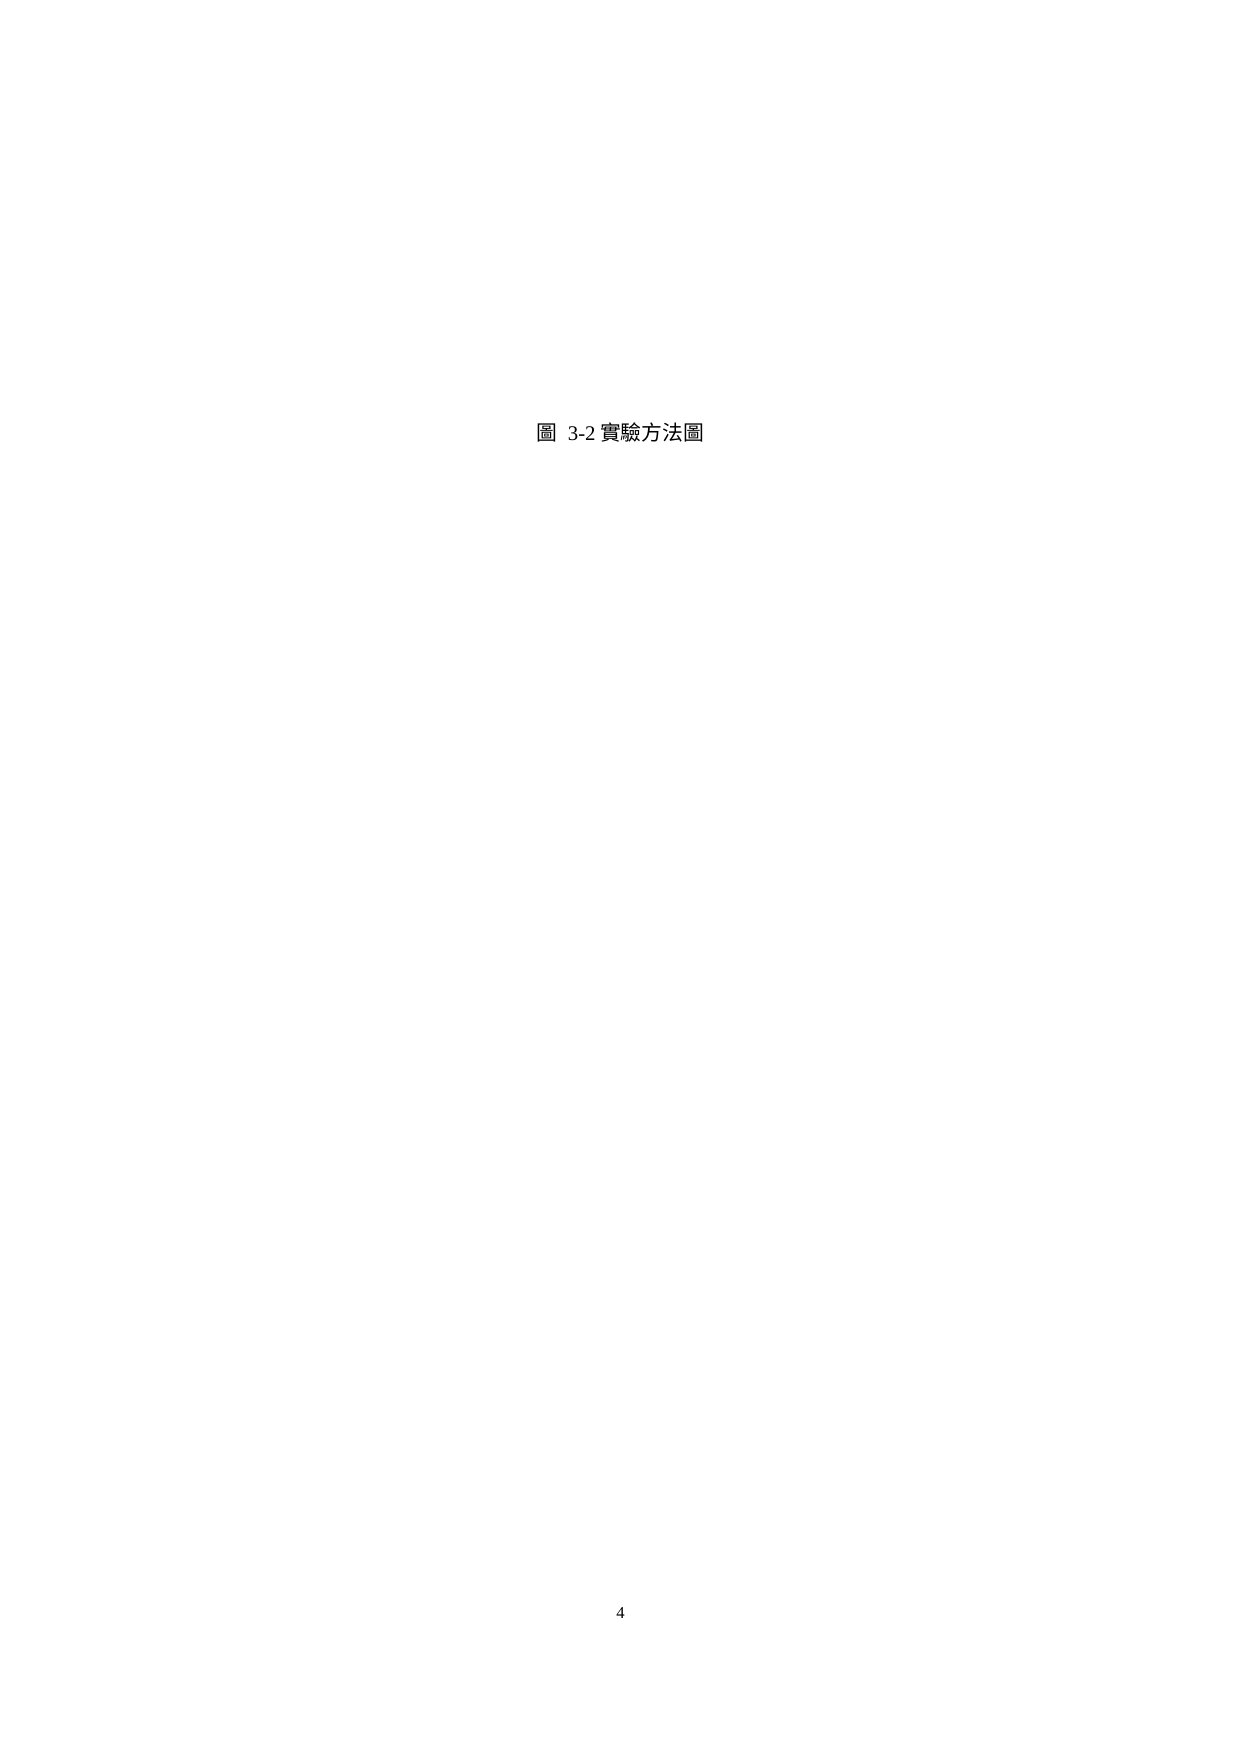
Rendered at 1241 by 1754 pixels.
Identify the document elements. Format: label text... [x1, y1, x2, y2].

picture [197, 88, 866, 416]
text 圖 3-2實驗方法圖 [148, 416, 1092, 446]
